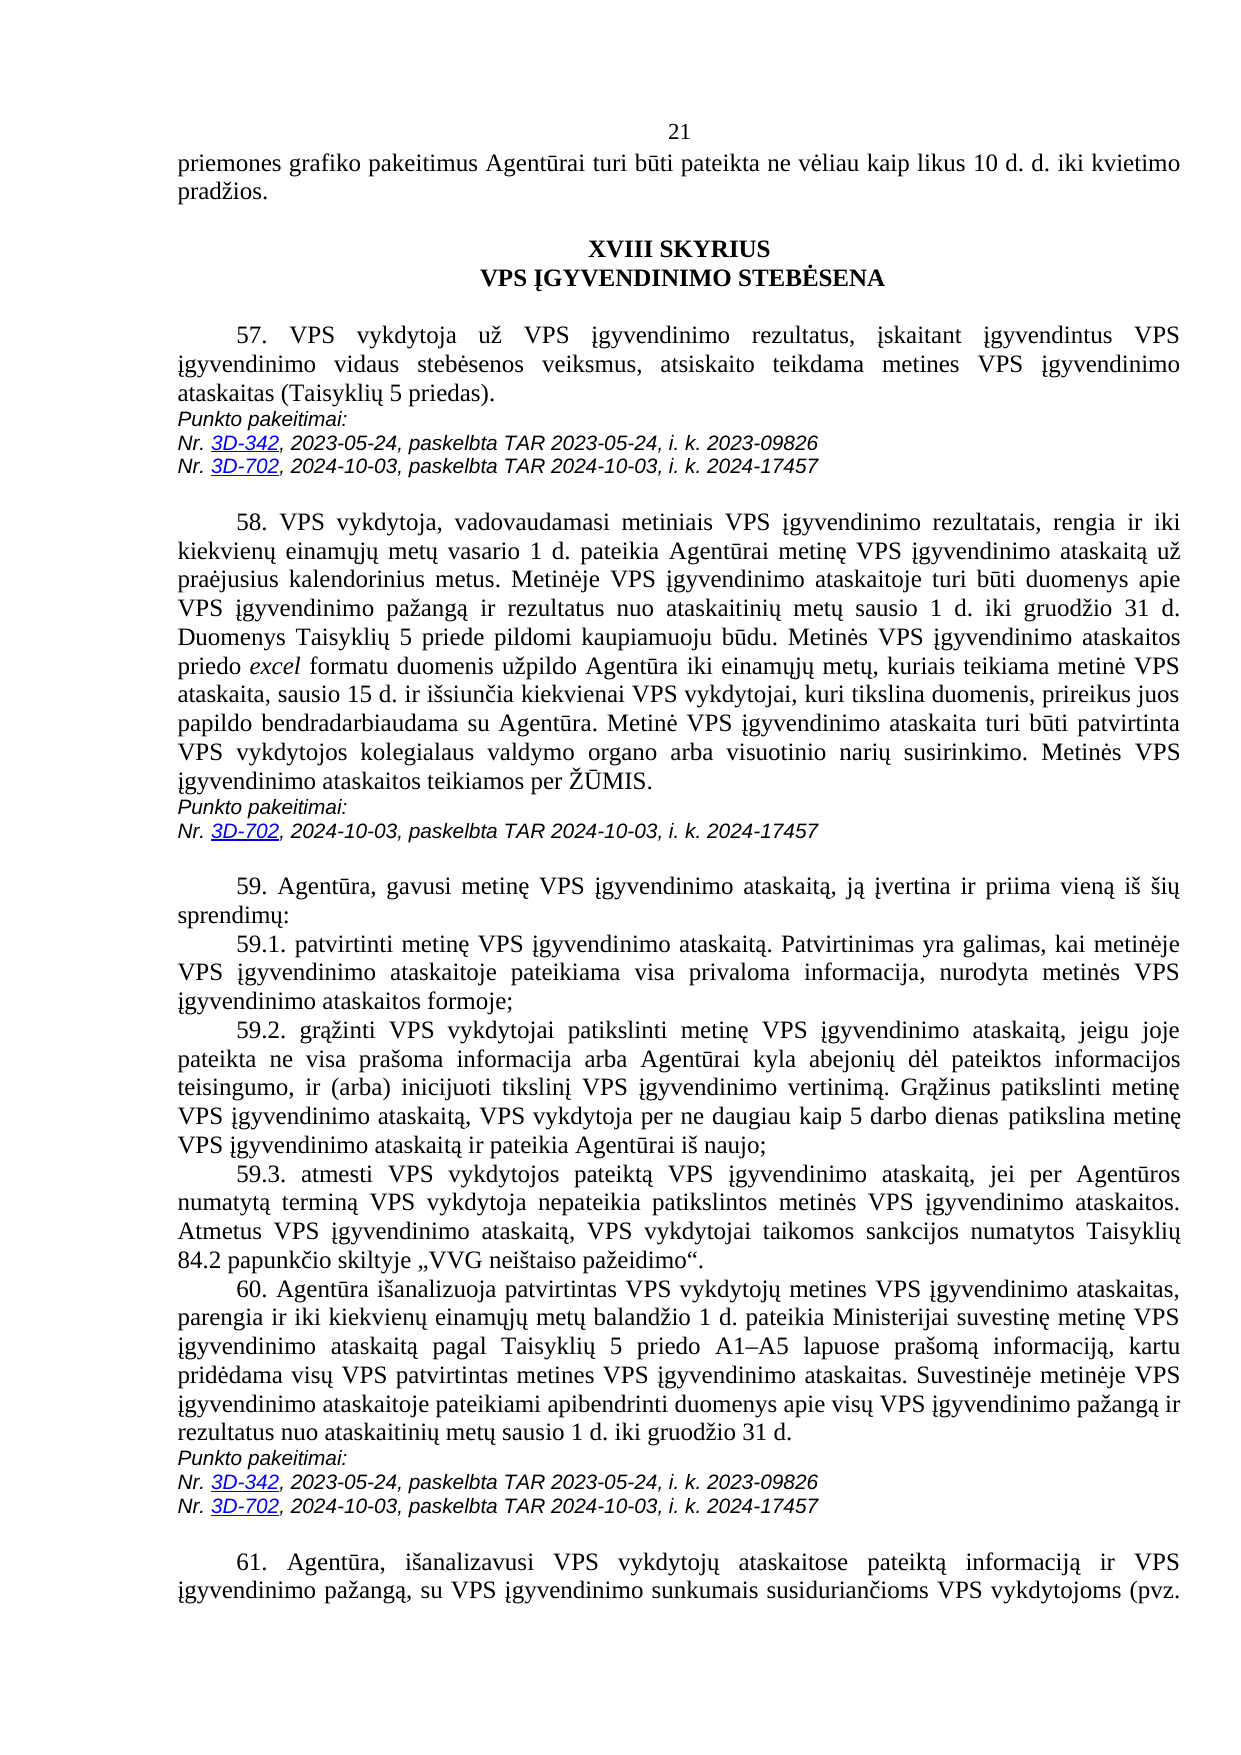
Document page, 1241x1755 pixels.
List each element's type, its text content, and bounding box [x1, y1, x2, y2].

text Punkto pakeitimai: [177, 1446, 1181, 1470]
text 59.1. patvirtinti metinę VPS įgyvendinimo ataskaitą. Patvirtinimas yra galimas, kai metinėje VPS įgyvendinimo ataskaitoje pateikiama visa privaloma informacija, nurodyta metinės VPS įgyvendinimo ataskaitos formoje; [177, 929, 1181, 1015]
text 61. Agentūra, išanalizavusi VPS vykdytojų ataskaitose pateiktą informaciją ir VPS įgyvendinimo pažangą, su VPS įgyvendinimo sunkumais susiduriančioms VPS vykdytojoms (pvz. [177, 1547, 1181, 1604]
text Nr. 3D-702, 2024-10-03, paskelbta TAR 2024-10-03, i. k. 2024-17457 [177, 818, 1181, 842]
text 60. Agentūra išanalizuoja patvirtintas VPS vykdytojų metines VPS įgyvendinimo ataskaitas, parengia ir iki kiekvienų einamųjų metų balandžio 1 d. pateikia Ministerijai suvestinę metinę VPS įgyvendinimo ataskaitą pagal Taisyklių 5 priedo A1–A5 lapuose prašomą informaciją, kartu pridėdama visų VPS patvirtintas metines VPS įgyvendinimo ataskaitas. Suvestinėje metinėje VPS įgyvendinimo ataskaitoje pateikiami apibendrinti duomenys apie visų VPS įgyvendinimo pažangą ir rezultatus nuo ataskaitinių metų sausio 1 d. iki gruodžio 31 d. [177, 1274, 1181, 1446]
text XVIII SKYRIUS [177, 234, 1181, 263]
text Punkto pakeitimai: [177, 794, 1181, 818]
text priemones grafiko pakeitimus Agentūrai turi būti pateikta ne vėliau kaip likus 10 d. d. iki kvietimo pradžios. [177, 148, 1181, 205]
text Nr. 3D-702, 2024-10-03, paskelbta TAR 2024-10-03, i. k. 2024-17457 [177, 1494, 1181, 1518]
text Punkto pakeitimai: [177, 406, 1181, 430]
text 58. VPS vykdytoja, vadovaudamasi metiniais VPS įgyvendinimo rezultatais, rengia ir iki kiekvienų einamųjų metų vasario 1 d. pateikia Agentūrai metinę VPS įgyvendinimo ataskaitą už praėjusius kalendorinius metus. Metinėje VPS įgyvendinimo ataskaitoje turi būti duomenys apie VPS įgyvendinimo pažangą ir rezultatus nuo ataskaitinių metų sausio 1 d. iki gruodžio 31 d. Duomenys Taisyklių 5 priede pildomi kaupiamuoju būdu. Metinės VPS įgyvendinimo ataskaitos priedo excel formatu duomenis užpildo Agentūra iki einamųjų metų, kuriais teikiama metinė VPS ataskaita, sausio 15 d. ir išsiunčia kiekvienai VPS vykdytojai, kuri tikslina duomenis, prireikus juos papildo bendradarbiaudama su Agentūra. Metinė VPS įgyvendinimo ataskaita turi būti patvirtinta VPS vykdytojos kolegialaus valdymo organo arba visuotinio narių susirinkimo. Metinės VPS įgyvendinimo ataskaitos teikiamos per ŽŪMIS. [177, 507, 1181, 794]
text Nr. 3D-342, 2023-05-24, paskelbta TAR 2023-05-24, i. k. 2023-09826 [177, 1470, 1181, 1494]
text 59. Agentūra, gavusi metinę VPS įgyvendinimo ataskaitą, ją įvertina ir priima vieną iš šių sprendimų: [177, 871, 1181, 929]
text Nr. 3D-342, 2023-05-24, paskelbta TAR 2023-05-24, i. k. 2023-09826 [177, 430, 1181, 454]
text Nr. 3D-702, 2024-10-03, paskelbta TAR 2024-10-03, i. k. 2024-17457 [177, 454, 1181, 478]
text 59.3. atmesti VPS vykdytojos pateiktą VPS įgyvendinimo ataskaitą, jei per Agentūros numatytą terminą VPS vykdytoja nepateikia patikslintos metinės VPS įgyvendinimo ataskaitos. Atmetus VPS įgyvendinimo ataskaitą, VPS vykdytojai taikomos sankcijos numatytos Taisyklių 84.2 papunkčio skiltyje „VVG neištaiso pažeidimo“. [177, 1159, 1181, 1274]
text VPS ĮGYVENDINIMO STEBĖSENA [177, 263, 1181, 291]
text 59.2. grąžinti VPS vykdytojai patikslinti metinę VPS įgyvendinimo ataskaitą, jeigu joje pateikta ne visa prašoma informacija arba Agentūrai kyla abejonių dėl pateiktos informacijos teisingumo, ir (arba) inicijuoti tikslinį VPS įgyvendinimo vertinimą. Grąžinus patikslinti metinę VPS įgyvendinimo ataskaitą, VPS vykdytoja per ne daugiau kaip 5 darbo dienas patikslina metinę VPS įgyvendinimo ataskaitą ir pateikia Agentūrai iš naujo; [177, 1015, 1181, 1159]
text 57. VPS vykdytoja už VPS įgyvendinimo rezultatus, įskaitant įgyvendintus VPS įgyvendinimo vidaus stebėsenos veiksmus, atsiskaito teikdama metines VPS įgyvendinimo ataskaitas (Taisyklių 5 priedas). [177, 320, 1181, 406]
